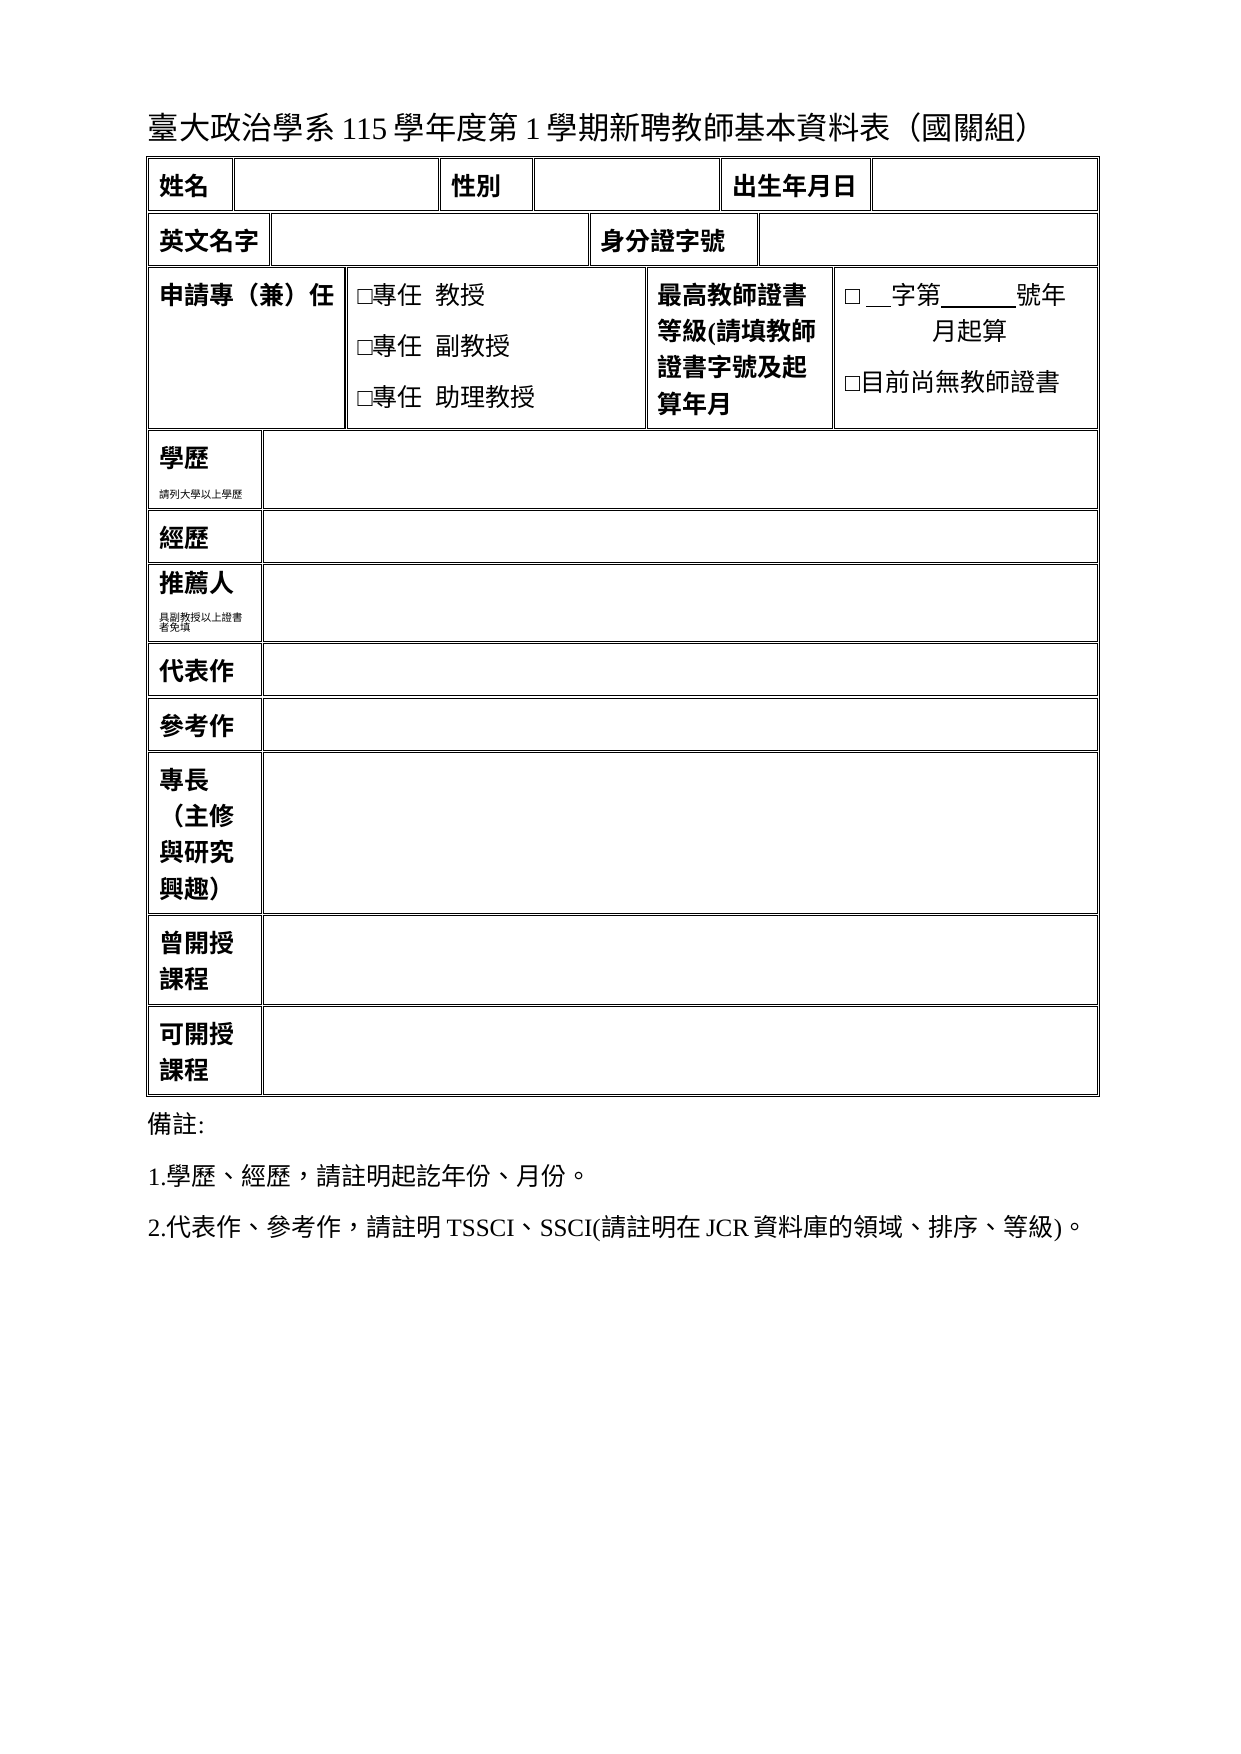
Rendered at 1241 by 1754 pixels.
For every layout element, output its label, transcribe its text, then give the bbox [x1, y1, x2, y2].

table_cell [264, 699, 1097, 750]
table_cell 學歷 請列大學以上學歷 [149, 431, 261, 508]
table_cell 專長（主修與研究興趣） [149, 753, 261, 913]
table_cell 經歷 [149, 511, 261, 562]
table_header 性別 [441, 159, 532, 210]
text 1.學歷、經歷，請註明起訖年份、月份。 [148, 1156, 1092, 1192]
table_cell [264, 753, 1097, 913]
table_cell 曾開授課程 [149, 916, 261, 1003]
table_cell 推薦人 具副教授以上證書者免填 [149, 565, 261, 641]
table_cell [264, 565, 1097, 641]
table_cell [264, 916, 1097, 1003]
table_cell □ 字第 號年 月起算 □目前尚無教師證書 [835, 268, 1097, 428]
text 備註: [148, 1105, 1092, 1141]
text 臺大政治學系115學年度第1學期新聘教師基本資料表（國關組） [148, 103, 1092, 148]
table_cell 身分證字號 [591, 214, 757, 265]
table_header [873, 159, 1097, 210]
table_cell 最高教師證書等級(請填教師證書字號及起算年月 [648, 268, 832, 428]
table_header [235, 159, 438, 210]
table_cell [264, 431, 1097, 508]
table_cell [760, 214, 1097, 265]
table_cell [272, 214, 588, 265]
table_cell □專任 教授 □專任 副教授 □專任 助理教授 [348, 268, 645, 428]
table_header 出生年月日 [722, 159, 870, 210]
table_cell [264, 511, 1097, 562]
table_cell 代表作 [149, 644, 261, 695]
table_cell 參考作 [149, 699, 261, 750]
table_header 姓名 [149, 159, 232, 210]
table_cell 申請專（兼）任 [149, 268, 344, 428]
table_cell 可開授課程 [149, 1007, 261, 1094]
text 2.代表作、參考作，請註明TSSCI、SSCI(請註明在JCR資料庫的領域、排序、等級)。 [148, 1207, 1092, 1243]
table_header [535, 159, 719, 210]
table_cell 英文名字 [149, 214, 269, 265]
table_cell [264, 1007, 1097, 1094]
table_cell [264, 644, 1097, 695]
